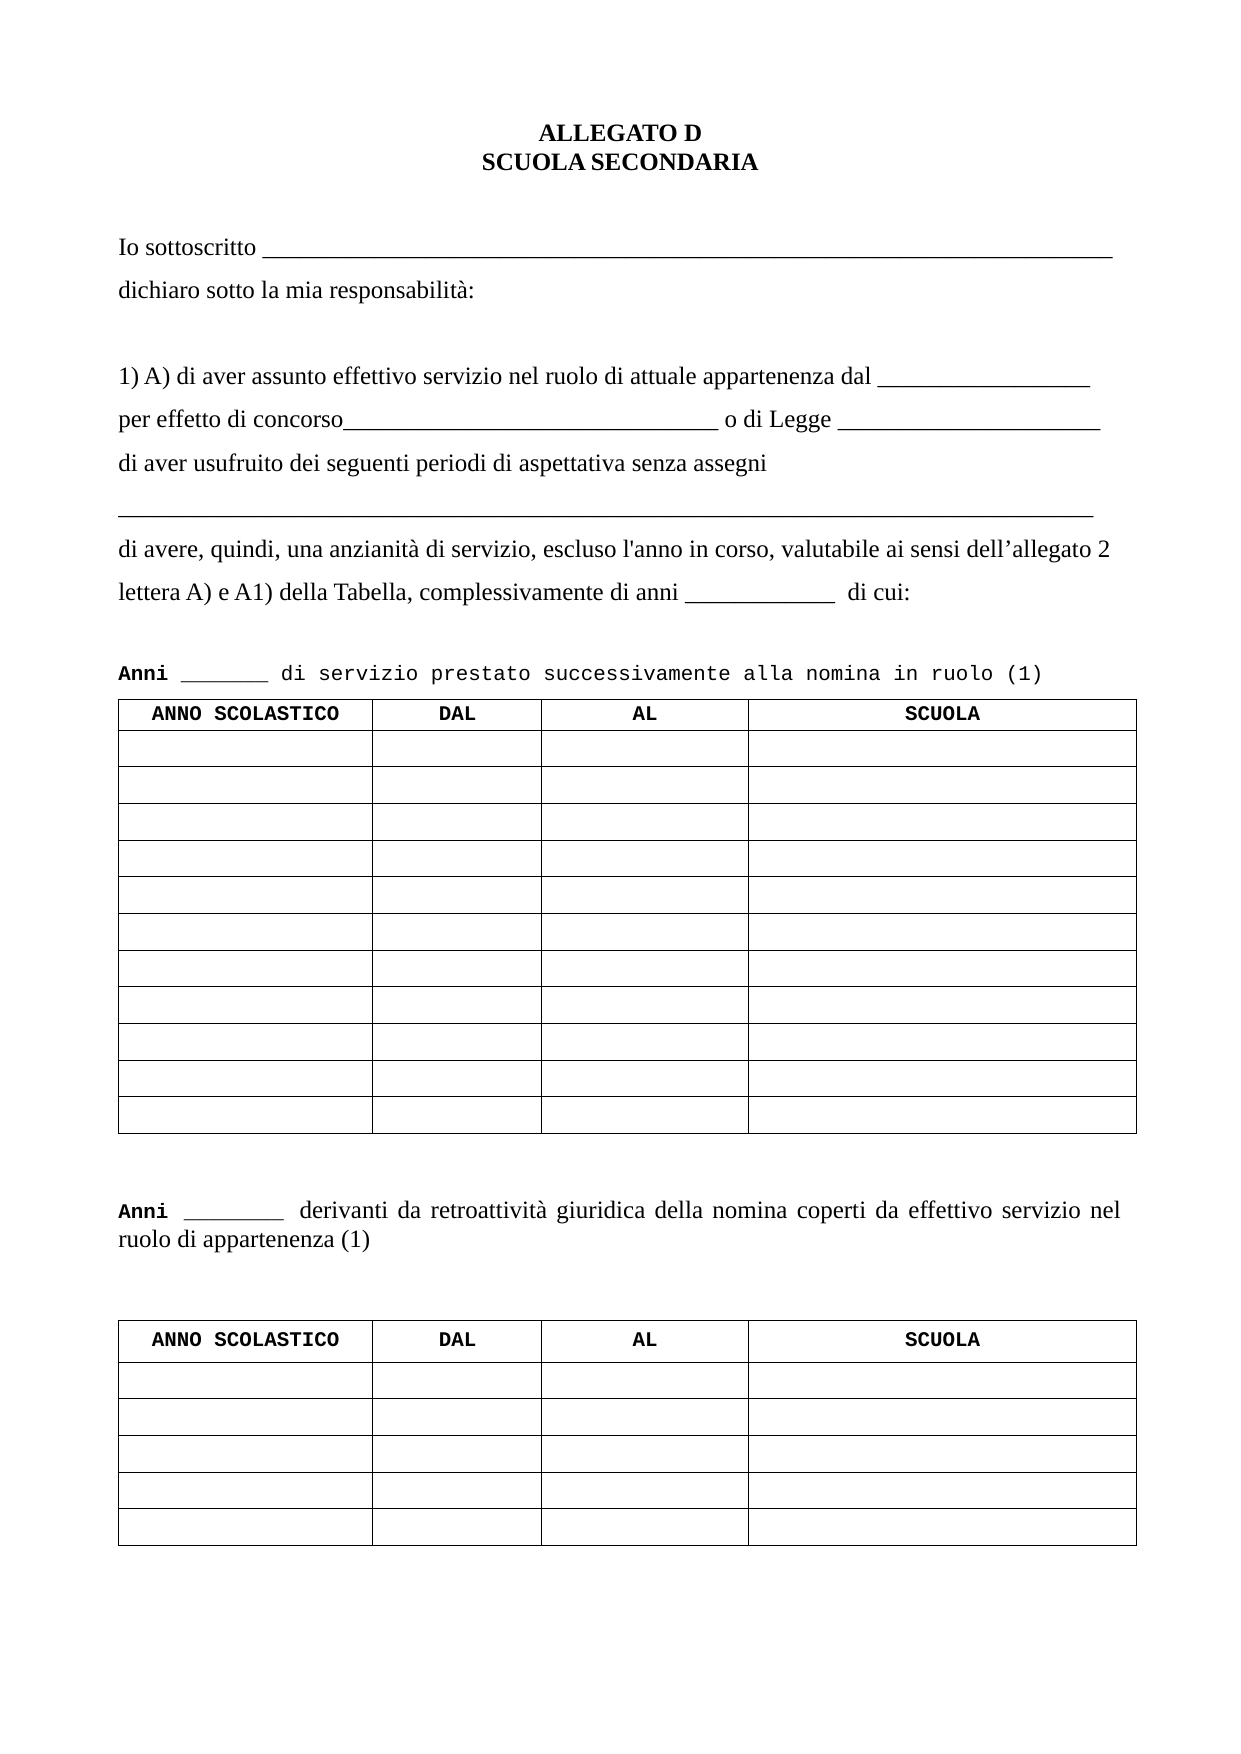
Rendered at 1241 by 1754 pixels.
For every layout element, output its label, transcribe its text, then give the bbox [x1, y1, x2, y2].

table_cell [749, 987, 1136, 1023]
table_cell [119, 987, 372, 1023]
table_cell [542, 1061, 748, 1096]
table_header AL [542, 700, 748, 729]
table_cell [749, 1097, 1136, 1133]
table_header DAL [373, 700, 541, 729]
table_cell [119, 731, 372, 766]
table_cell [542, 1363, 748, 1398]
table_header AL [542, 1321, 748, 1362]
table_cell [542, 841, 748, 876]
table_cell [119, 1024, 372, 1059]
table_cell [119, 1061, 372, 1096]
table_cell [749, 1399, 1136, 1435]
text ALLEGATO D [118, 118, 1122, 147]
table_cell [373, 1473, 541, 1508]
table_cell [542, 877, 748, 913]
table_header SCUOLA [749, 1321, 1136, 1362]
table_cell [542, 1024, 748, 1059]
table_cell [749, 1061, 1136, 1096]
table_cell [749, 1473, 1136, 1508]
table_header DAL [373, 1321, 541, 1362]
table_cell [749, 1024, 1136, 1059]
table_cell [373, 914, 541, 949]
table_cell [373, 951, 541, 986]
table_cell [749, 1363, 1136, 1398]
text di aver usufruito dei seguenti periodi di aspettativa senza assegni [118, 448, 1122, 476]
table_cell [373, 1024, 541, 1059]
table_cell [373, 1363, 541, 1398]
table_cell [373, 804, 541, 839]
table_cell [542, 987, 748, 1023]
table_cell [749, 767, 1136, 803]
table_cell [749, 804, 1136, 839]
text di avere, quindi, una anzianità di servizio, escluso l'anno in corso, valutabile ai sensi dell’allegato 2 lettera A) e A1) della Tabella, complessivamente di anni ____________ di cui: [118, 534, 1122, 606]
table_cell [119, 767, 372, 803]
text Io sottoscritto ____________________________________________________________________ [118, 232, 1122, 261]
table_cell [542, 914, 748, 949]
table_cell [749, 1436, 1136, 1472]
text 1) A) di aver assunto effettivo servizio nel ruolo di attuale appartenenza dal _________________ per effetto di concorso______________________________ o di Legge _____________________ [118, 361, 1122, 433]
table_header ANNO SCOLASTICO [119, 700, 372, 729]
table_cell [119, 1399, 372, 1435]
table_cell [542, 951, 748, 986]
table_cell [119, 951, 372, 986]
text ______________________________________________________________________________ [118, 491, 1122, 519]
table_cell [542, 1399, 748, 1435]
table_cell [119, 804, 372, 839]
table_cell [373, 1436, 541, 1472]
table_cell [373, 987, 541, 1023]
table_cell [749, 951, 1136, 986]
table_cell [542, 1097, 748, 1133]
table_header SCUOLA [749, 700, 1136, 729]
table_cell [119, 1509, 372, 1545]
table_cell [119, 877, 372, 913]
table_cell [119, 914, 372, 949]
text SCUOLA SECONDARIA [118, 147, 1122, 176]
table_cell [373, 841, 541, 876]
table_cell [373, 877, 541, 913]
table_cell [749, 1509, 1136, 1545]
table_cell [119, 1473, 372, 1508]
table_header ANNO SCOLASTICO [119, 1321, 372, 1362]
text Anni ________ derivanti da retroattività giuridica della nomina coperti da effettivo servizio nel ruolo di appartenenza (1) [118, 1195, 1122, 1253]
table_cell [749, 731, 1136, 766]
text Anni _______ di servizio prestato successivamente alla nomina in ruolo (1) [118, 663, 1122, 687]
table_cell [749, 877, 1136, 913]
table_cell [119, 1097, 372, 1133]
table_cell [373, 1097, 541, 1133]
table_cell [542, 1473, 748, 1508]
table_cell [119, 1436, 372, 1472]
table_cell [119, 1363, 372, 1398]
table_cell [749, 841, 1136, 876]
table_cell [542, 767, 748, 803]
text dichiaro sotto la mia responsabilità: [118, 275, 1122, 304]
table_cell [373, 731, 541, 766]
table_cell [373, 1061, 541, 1096]
table_cell [373, 767, 541, 803]
table_cell [542, 804, 748, 839]
table_cell [749, 914, 1136, 949]
table_cell [373, 1399, 541, 1435]
table_cell [542, 1436, 748, 1472]
table_cell [119, 841, 372, 876]
table_cell [373, 1509, 541, 1545]
table_cell [542, 731, 748, 766]
table_cell [542, 1509, 748, 1545]
